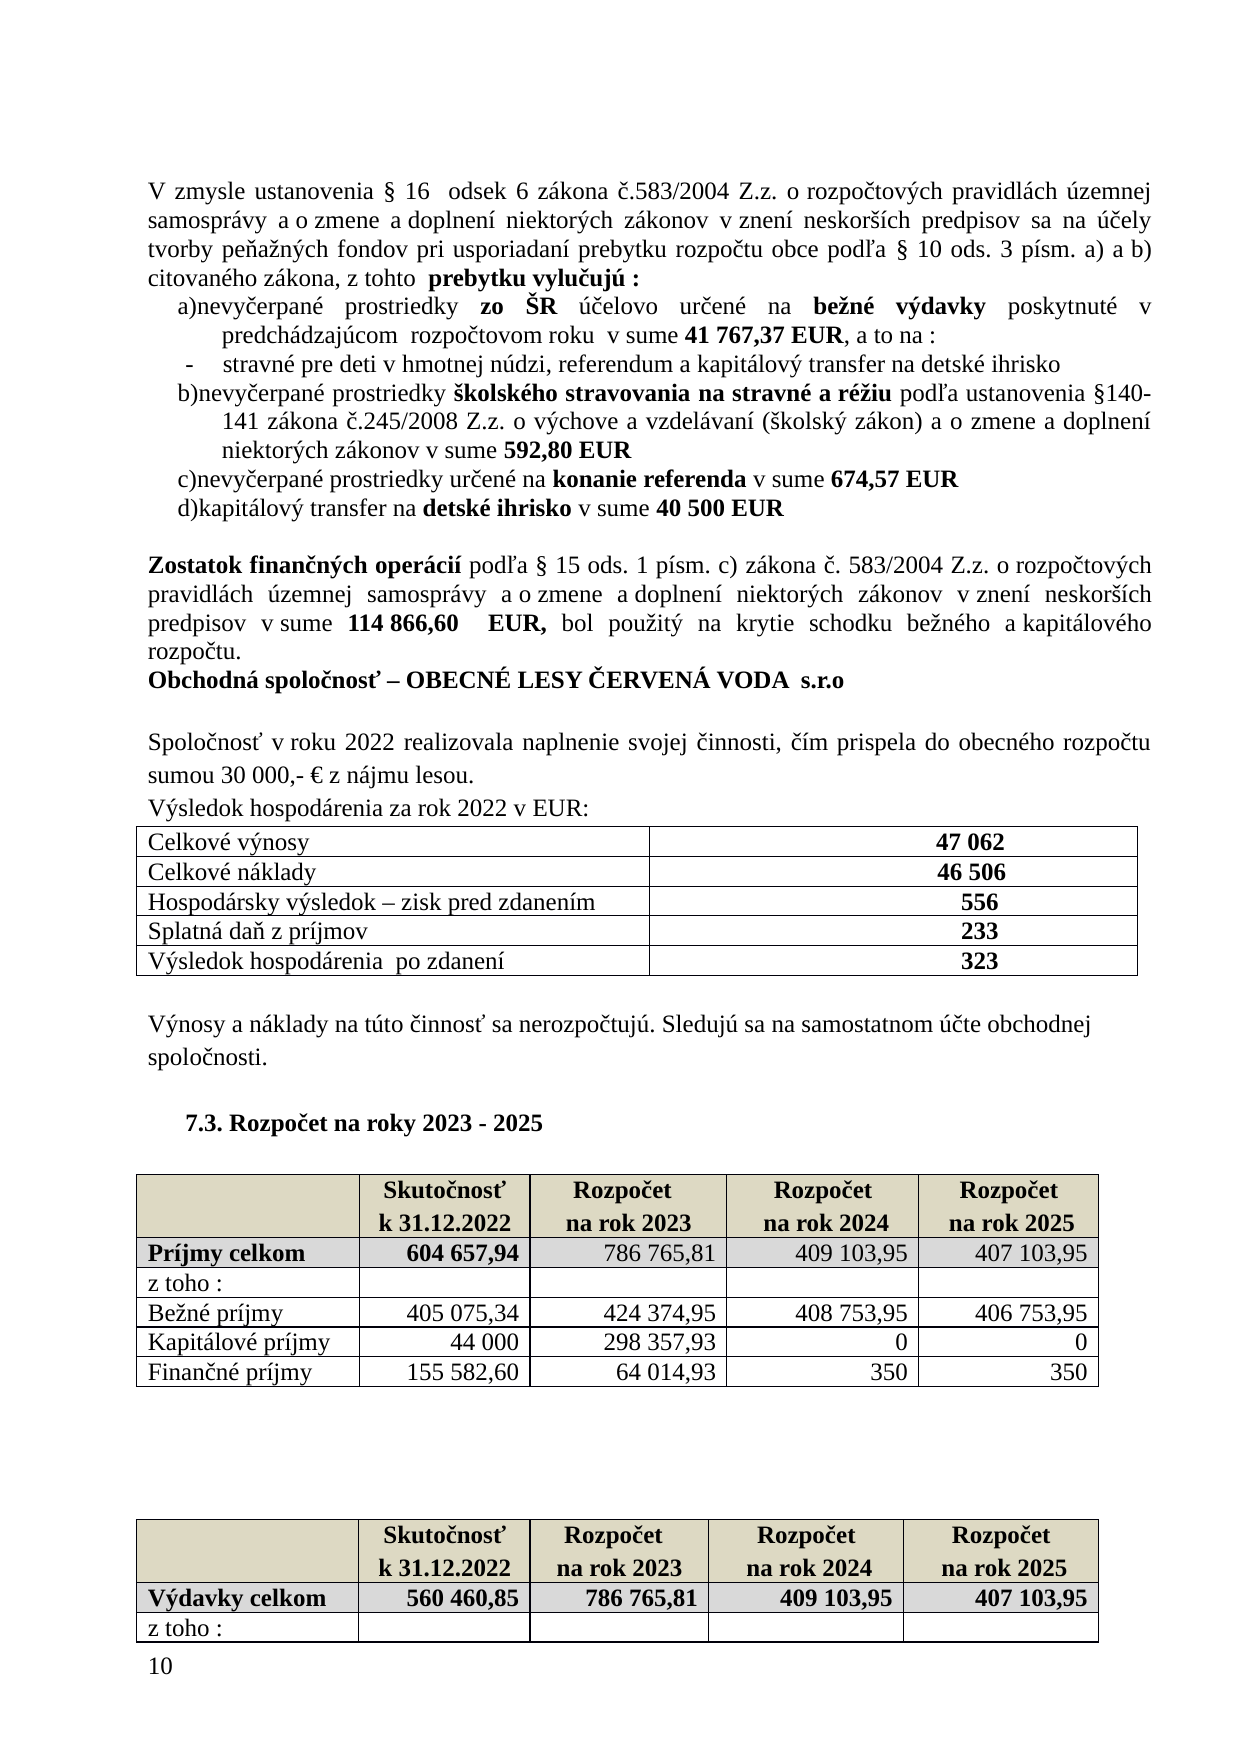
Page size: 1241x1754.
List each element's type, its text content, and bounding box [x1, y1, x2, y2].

table_cell 350 [727, 1357, 918, 1386]
list kapitálový transfer na detské ihrisko v sume 40 500 EUR [177, 493, 1152, 521]
table_header Rozpočet na rok 2024 [709, 1520, 903, 1582]
table_header Celkové výnosy [137, 827, 649, 856]
table_cell Príjmy celkom [137, 1238, 359, 1267]
list nevyčerpané prostriedky určené na konanie referenda v sume 674,57 EUR [177, 464, 1152, 493]
table_cell 298 357,93 [531, 1328, 726, 1356]
table_cell Výdavky celkom [137, 1583, 358, 1612]
table_cell [531, 1613, 708, 1641]
table_cell Celkové náklady [137, 857, 649, 886]
table_cell [904, 1613, 1098, 1641]
text 7.3. Rozpočet na roky 2023 - 2025 [185, 1108, 1152, 1137]
table_cell 323 [650, 946, 1137, 975]
table_cell 424 374,95 [531, 1298, 726, 1326]
table_cell 155 582,60 [360, 1357, 529, 1386]
text Výsledok hospodárenia za rok 2022 v EUR: [148, 793, 1152, 822]
table_header Skutočnosť k 31.12.2022 [359, 1520, 529, 1582]
table_cell Kapitálové príjmy [137, 1328, 359, 1356]
table_header Rozpočet na rok 2023 [531, 1520, 708, 1582]
table_cell [531, 1268, 726, 1297]
table_cell [709, 1613, 903, 1641]
text Zostatok finančných operácií podľa § 15 ods. 1 písm. c) zákona č. 583/2004 Z.z. o rozpočtových pravidlách územnej samosprávy a o zmene a doplnení niektorých zákonov v znení neskorších predpisov v sume 114 866,60 EUR, bol použitý na krytie schodku bežného a kapitálového rozpočtu. [148, 550, 1152, 665]
table_cell 64 014,93 [531, 1357, 726, 1386]
table_cell 408 753,95 [727, 1298, 918, 1326]
table_cell 46 506 [650, 857, 1137, 886]
table_cell 233 [650, 916, 1137, 945]
list nevyčerpané prostriedky školského stravovania na stravné a réžiu podľa ustanovenia §140-141 zákona č.245/2008 Z.z. o výchove a vzdelávaní (školský zákon) a o zmene a doplnení niektorých zákonov v sume 592,80 EUR [177, 378, 1152, 464]
text Spoločnosť v roku 2022 realizovala naplnenie svojej činnosti, čím prispela do obecného rozpočtu sumou 30 000,- € z nájmu lesou. [148, 727, 1152, 789]
text Obchodná spoločnosť – OBECNÉ LESY ČERVENÁ VODA s.r.o [148, 665, 1152, 694]
table_cell 409 103,95 [709, 1583, 903, 1612]
table_cell 350 [919, 1357, 1098, 1386]
table_cell Bežné príjmy [137, 1298, 359, 1326]
table_cell Výsledok hospodárenia po zdanení [137, 946, 649, 975]
table_cell 409 103,95 [727, 1238, 918, 1267]
table_cell [360, 1268, 529, 1297]
table_header Rozpočet na rok 2024 [727, 1175, 918, 1237]
table_cell z toho : [137, 1613, 358, 1641]
table_cell 786 765,81 [531, 1238, 726, 1267]
table_cell 786 765,81 [531, 1583, 708, 1612]
table_cell [919, 1268, 1098, 1297]
table_cell 406 753,95 [919, 1298, 1098, 1326]
text Výnosy a náklady na túto činnosť sa nerozpočtujú. Sledujú sa na samostatnom účte obchodnej spoločnosti. [148, 1009, 1152, 1071]
table_cell 604 657,94 [360, 1238, 529, 1267]
table_header 47 062 [650, 827, 1137, 856]
table_header Rozpočet na rok 2025 [904, 1520, 1098, 1582]
table_header [137, 1175, 359, 1237]
table_cell 560 460,85 [359, 1583, 529, 1612]
text V zmysle ustanovenia § 16 odsek 6 zákona č.583/2004 Z.z. o rozpočtových pravidlách územnej samosprávy a o zmene a doplnení niektorých zákonov v znení neskorších predpisov sa na účely tvorby peňažných fondov pri usporiadaní prebytku rozpočtu obce podľa § 10 ods. 3 písm. a) a b) citovaného zákona, z tohto prebytku vylučujú : [148, 176, 1152, 291]
table_cell 44 000 [360, 1328, 529, 1356]
table_cell 556 [650, 887, 1137, 915]
table_cell 407 103,95 [919, 1238, 1098, 1267]
table_cell [727, 1268, 918, 1297]
table_cell 407 103,95 [904, 1583, 1098, 1612]
table_header Rozpočet na rok 2023 [531, 1175, 726, 1237]
table_cell Finančné príjmy [137, 1357, 359, 1386]
table_cell 405 075,34 [360, 1298, 529, 1326]
table_cell Splatná daň z príjmov [137, 916, 649, 945]
table_header Rozpočet na rok 2025 [919, 1175, 1098, 1237]
table_header Skutočnosť k 31.12.2022 [360, 1175, 529, 1237]
list stravné pre deti v hmotnej núdzi, referendum a kapitálový transfer na detské ihrisko [185, 349, 1152, 378]
table_cell Hospodársky výsledok – zisk pred zdanením [137, 887, 649, 915]
list nevyčerpané prostriedky zo ŠR účelovo určené na bežné výdavky poskytnuté v predchádzajúcom rozpočtovom roku v sume 41 767,37 EUR, a to na : [177, 291, 1152, 349]
table_cell 0 [919, 1328, 1098, 1356]
table_cell z toho : [137, 1268, 359, 1297]
table_cell [359, 1613, 529, 1641]
table_cell 0 [727, 1328, 918, 1356]
table_header [137, 1520, 358, 1582]
